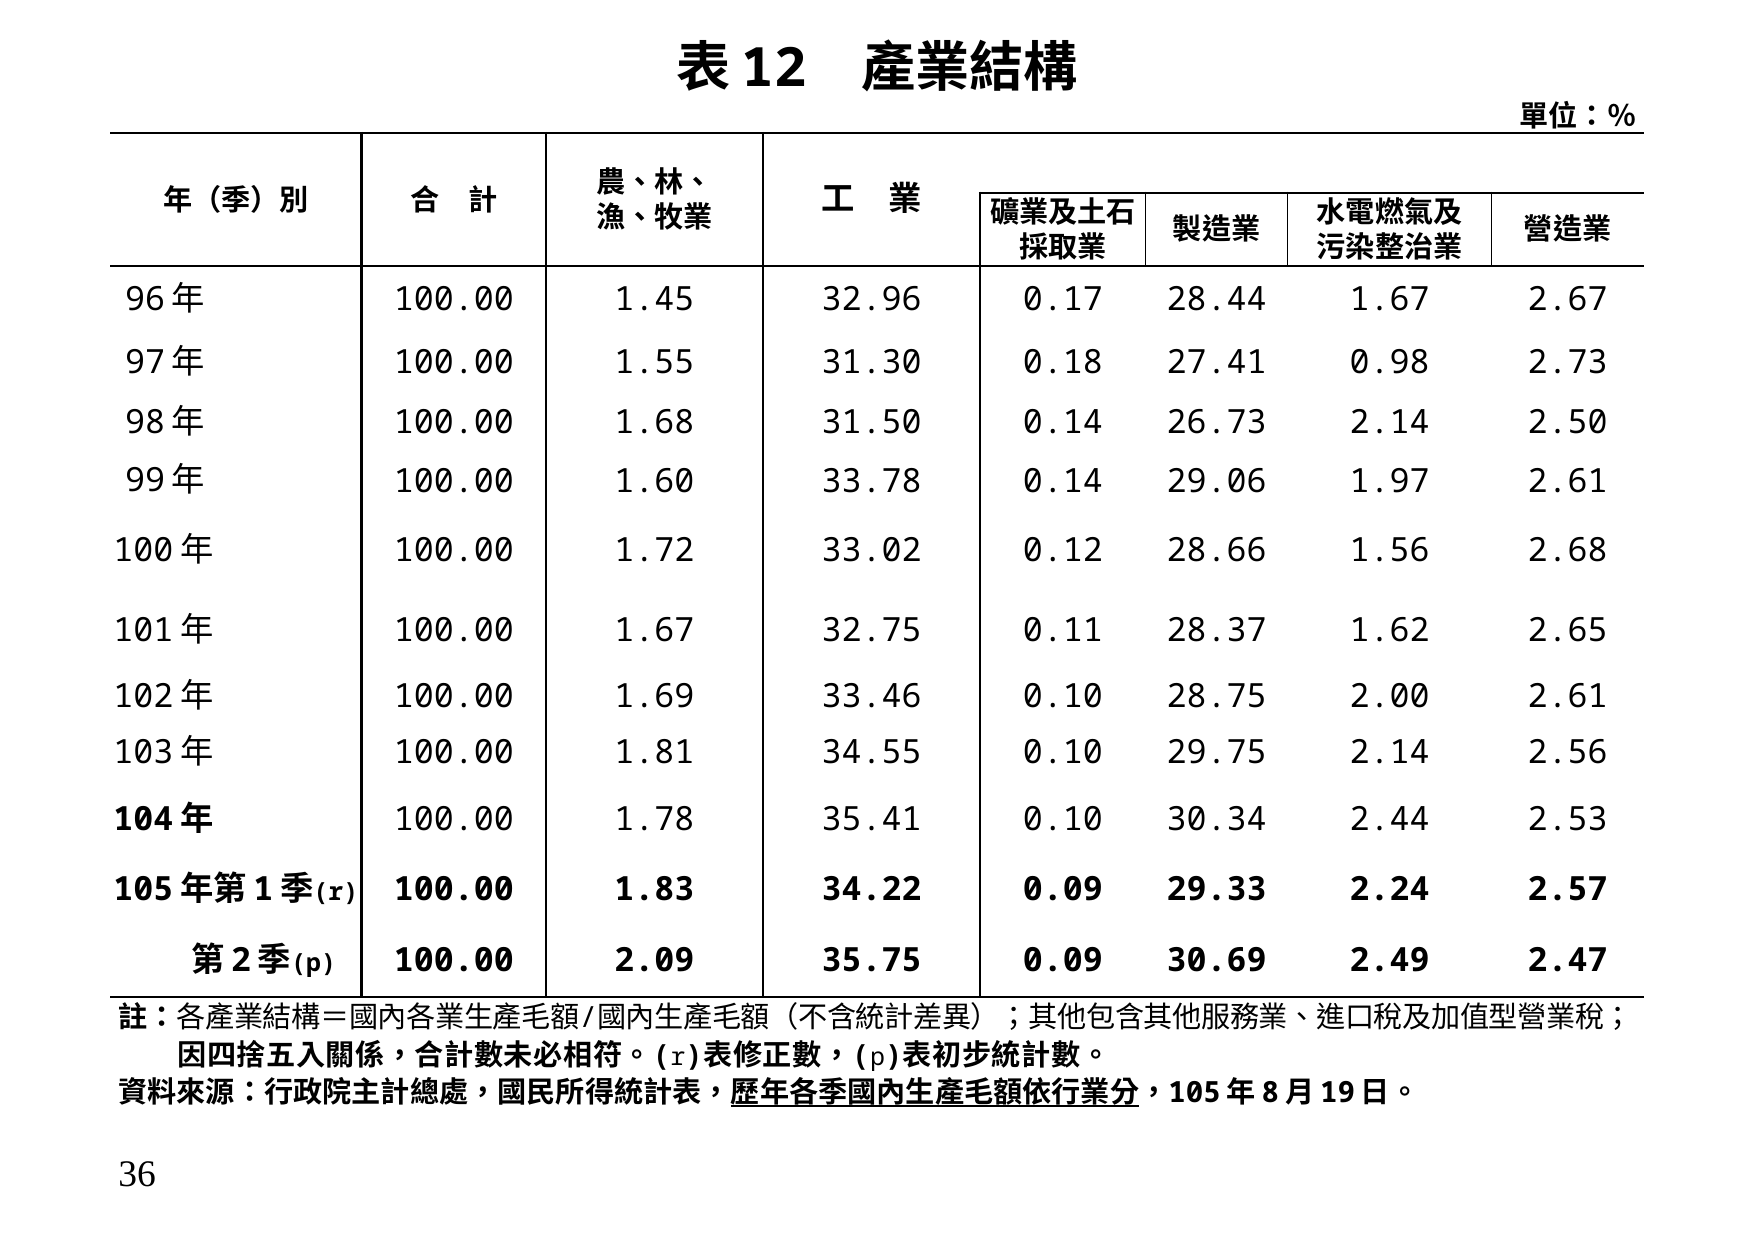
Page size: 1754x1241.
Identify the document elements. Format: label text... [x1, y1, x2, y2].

table_cell 2.56 [1491, 723, 1644, 784]
text 資料來源：行政院主計總處，國民所得統計表，歷年各季國內生產毛額依行業分，105年8月19日。 [118, 1073, 1636, 1110]
table_cell 0.10 [981, 723, 1145, 784]
table_cell 2.14 [1288, 723, 1491, 784]
table_cell 30.69 [1145, 925, 1288, 996]
table_cell 1.45 [547, 267, 762, 333]
table_cell 29.33 [1145, 855, 1288, 925]
table_cell 0.10 [981, 784, 1145, 855]
table_cell 第2季(p) [110, 925, 360, 996]
table_cell 35.75 [764, 925, 979, 996]
table_cell 水電燃氣及 污染整治業 [1288, 194, 1491, 264]
table_cell 2.09 [547, 925, 762, 996]
table_cell 28.44 [1145, 267, 1288, 333]
table_cell 營造業 [1492, 194, 1644, 264]
table_cell 1.55 [547, 333, 762, 393]
table_cell 2.47 [1491, 925, 1644, 996]
table_cell 33.02 [764, 511, 979, 591]
table_cell 100.00 [363, 511, 545, 591]
table_cell 2.65 [1491, 591, 1644, 670]
table_cell 0.98 [1288, 333, 1491, 393]
table_cell 製造業 [1146, 194, 1287, 264]
table_cell 0.17 [981, 267, 1145, 333]
table_cell 0.12 [981, 511, 1145, 591]
table_cell 2.73 [1491, 333, 1644, 393]
table_cell 98年 [110, 393, 360, 452]
table_cell 27.41 [1145, 333, 1288, 393]
table_cell 0.14 [981, 452, 1145, 511]
table_cell 31.50 [764, 393, 979, 452]
table_cell 104年 [110, 784, 360, 855]
table_header 工 業 [764, 134, 980, 264]
table_cell 2.49 [1288, 925, 1491, 996]
table_cell 1.72 [547, 511, 762, 591]
table_cell 32.75 [764, 591, 979, 670]
table_cell 1.67 [547, 591, 762, 670]
table_cell 2.24 [1288, 855, 1491, 925]
table_cell 1.60 [547, 452, 762, 511]
table_header 合 計 [363, 134, 545, 264]
table_cell 1.56 [1288, 511, 1491, 591]
table_cell 100.00 [363, 591, 545, 670]
table_cell 96年 [110, 267, 360, 333]
table_cell 0.14 [981, 393, 1145, 452]
table_cell 29.75 [1145, 723, 1288, 784]
table_header [980, 134, 1644, 192]
table_cell 30.34 [1145, 784, 1288, 855]
table_header 年（季）別 [110, 134, 360, 264]
table_cell 100.00 [363, 452, 545, 511]
table_cell 0.09 [981, 855, 1145, 925]
table_cell 103年 [110, 723, 360, 784]
table_cell 2.57 [1491, 855, 1644, 925]
table_cell 100.00 [363, 670, 545, 722]
table_cell 2.50 [1491, 393, 1644, 452]
table_cell 35.41 [764, 784, 979, 855]
table_cell 1.78 [547, 784, 762, 855]
text 單位：％ [118, 103, 1636, 132]
table_cell 100.00 [363, 267, 545, 333]
table_cell 0.11 [981, 591, 1145, 670]
table_cell 33.78 [764, 452, 979, 511]
table_cell 26.73 [1145, 393, 1288, 452]
table_cell 0.18 [981, 333, 1145, 393]
table_cell 34.55 [764, 723, 979, 784]
table_cell 28.37 [1145, 591, 1288, 670]
table_cell 99年 [110, 452, 360, 511]
table_cell 29.06 [1145, 452, 1288, 511]
table_cell 1.97 [1288, 452, 1491, 511]
table_cell 2.67 [1491, 267, 1644, 333]
table_cell 礦業及土石採取業 [981, 194, 1145, 264]
table_cell 1.67 [1288, 267, 1491, 333]
subtitle 表12 產業結構 [118, 24, 1636, 103]
table_cell 102年 [110, 670, 360, 722]
table_cell 32.96 [764, 267, 979, 333]
table_cell 101年 [110, 591, 360, 670]
table_cell 0.10 [981, 670, 1145, 722]
table_cell 1.62 [1288, 591, 1491, 670]
table_cell 97年 [110, 333, 360, 393]
text 註：各產業結構＝國內各業生產毛額/國內生產毛額（不含統計差異）；其他包含其他服務業、進口稅及加值型營業稅；因四捨五入關係，合計數未必相符。(r)表修正數，(p)表初步統計數。 [118, 998, 1636, 1073]
table_cell 1.81 [547, 723, 762, 784]
table_cell 2.61 [1491, 670, 1644, 722]
table_cell 100年 [110, 511, 360, 591]
table_cell 2.53 [1491, 784, 1644, 855]
table_cell 2.44 [1288, 784, 1491, 855]
table_cell 100.00 [363, 855, 545, 925]
table_header 農、林、 漁、牧業 [547, 134, 762, 264]
table_cell 100.00 [363, 723, 545, 784]
table_cell 2.68 [1491, 511, 1644, 591]
table_cell 2.14 [1288, 393, 1491, 452]
table_cell 0.09 [981, 925, 1145, 996]
table_cell 1.69 [547, 670, 762, 722]
table_cell 31.30 [764, 333, 979, 393]
table_cell 1.68 [547, 393, 762, 452]
table_cell 100.00 [363, 333, 545, 393]
table_cell 2.61 [1491, 452, 1644, 511]
table_cell 105年第1季(r) [110, 855, 360, 925]
table_cell 33.46 [764, 670, 979, 722]
table_cell 34.22 [764, 855, 979, 925]
table_cell 28.66 [1145, 511, 1288, 591]
table_cell 1.83 [547, 855, 762, 925]
table_cell 100.00 [363, 925, 545, 996]
table_cell 100.00 [363, 393, 545, 452]
table_cell 100.00 [363, 784, 545, 855]
table_cell 2.00 [1288, 670, 1491, 722]
table_cell 28.75 [1145, 670, 1288, 722]
